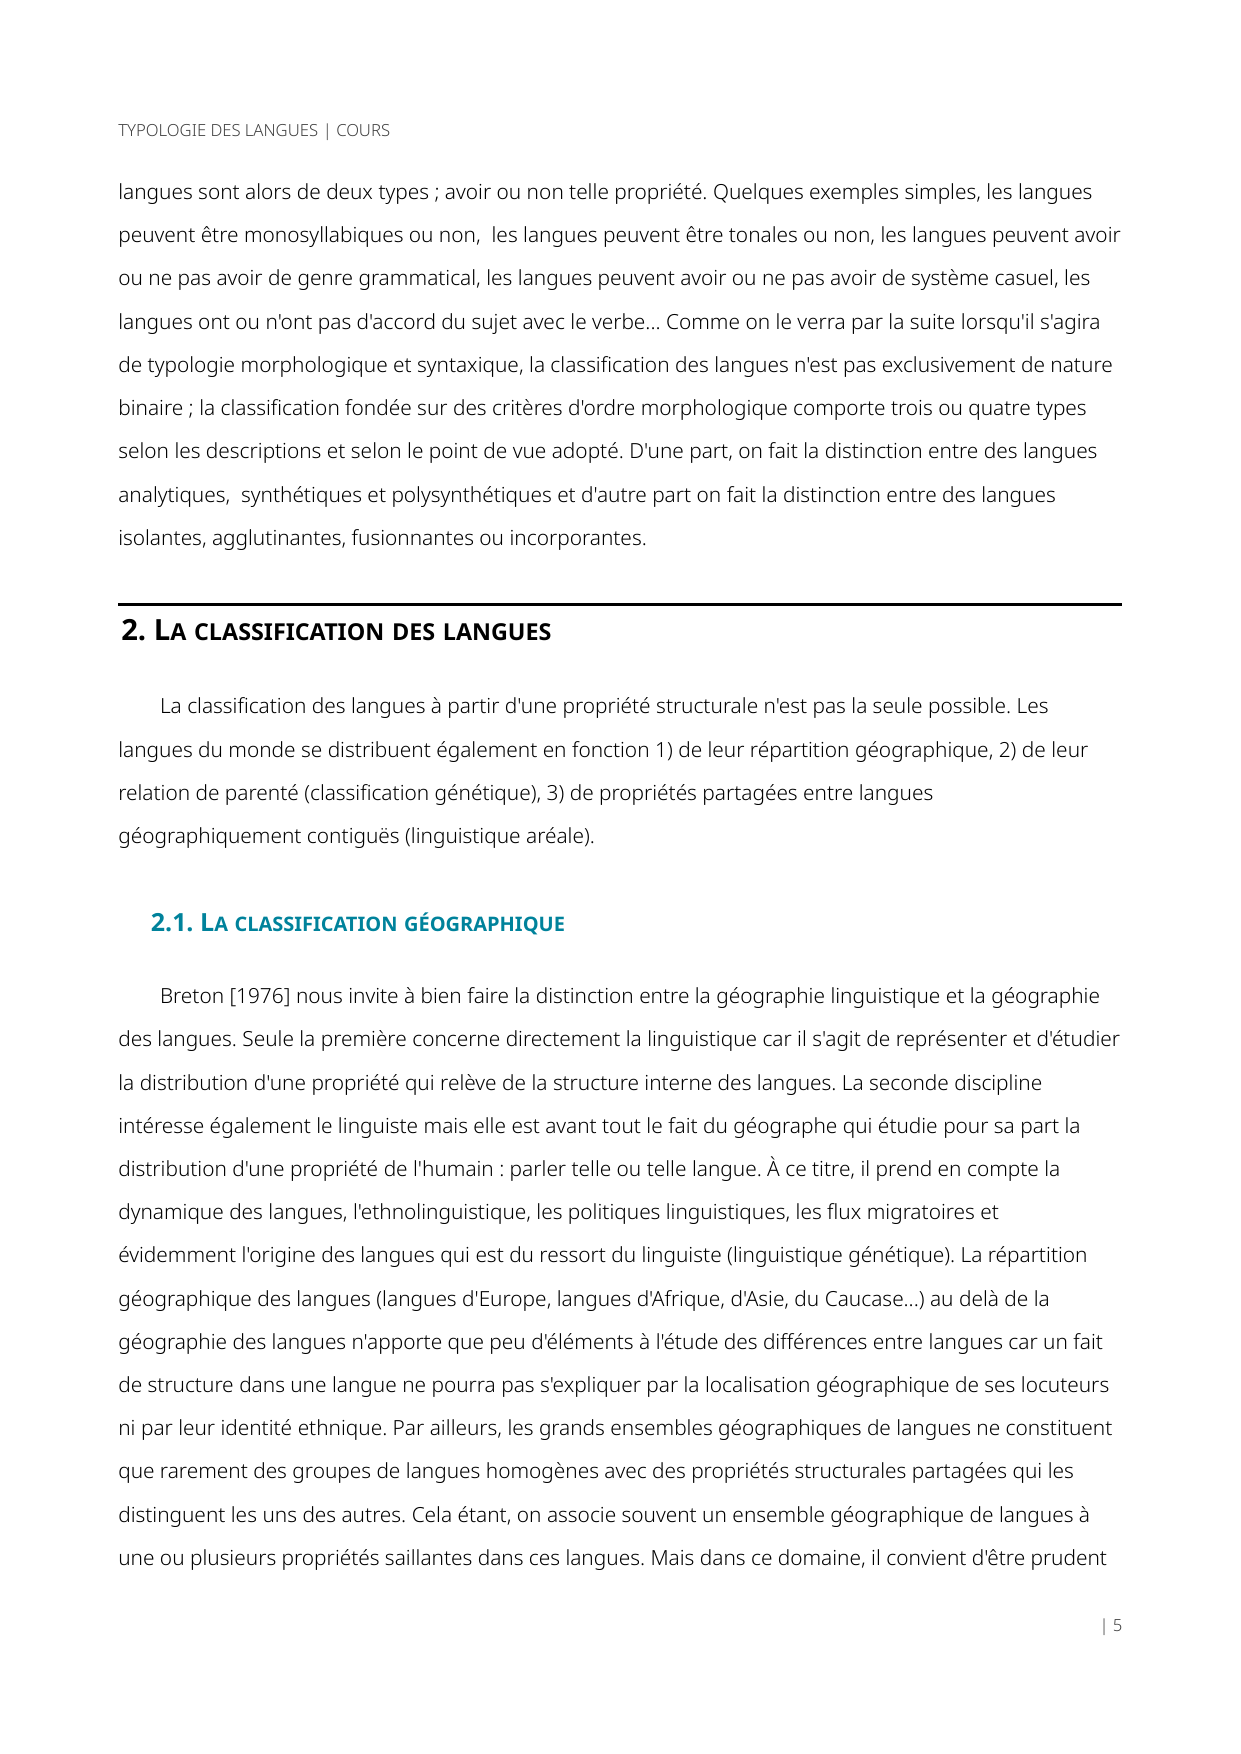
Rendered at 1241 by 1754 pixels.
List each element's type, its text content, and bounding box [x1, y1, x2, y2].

subtitle La classification des langues [118, 606, 1122, 652]
text La classification des langues à partir d'une propriété structurale n'est pas la seule possible. Les langues du monde se distribuent également en fonction 1) de leur répartition géographique, 2) de leur relation de parenté (classification génétique), 3) de propriétés partagées entre langues géographiquement contiguës (linguistique aréale). [118, 692, 1122, 850]
text langues sont alors de deux types ; avoir ou non telle propriété. Quelques exemples simples, les langues peuvent être monosyllabiques ou non, les langues peuvent être tonales ou non, les langues peuvent avoir ou ne pas avoir de genre grammatical, les langues peuvent avoir ou ne pas avoir de système casuel, les langues ont ou n'ont pas d'accord du sujet avec le verbe... Comme on le verra par la suite lorsqu'il s'agira de typologie morphologique et syntaxique, la classification des langues n'est pas exclusivement de nature binaire ; la classification fondée sur des critères d'ordre morphologique comporte trois ou quatre types selon les descriptions et selon le point de vue adopté. D'une part, on fait la distinction entre des langues analytiques, synthétiques et polysynthétiques et d'autre part on fait la distinction entre des langues isolantes, agglutinantes, fusionnantes ou incorporantes. [118, 177, 1122, 551]
subtitle La classification géographique [148, 902, 1093, 942]
text Breton [1976] nous invite à bien faire la distinction entre la géographie linguistique et la géographie des langues. Seule la première concerne directement la linguistique car il s'agit de représenter et d'étudier la distribution d'une propriété qui relève de la structure interne des langues. La seconde discipline intéresse également le linguiste mais elle est avant tout le fait du géographe qui étudie pour sa part la distribution d'une propriété de l'humain : parler telle ou telle langue. À ce titre, il prend en compte la dynamique des langues, l'ethnolinguistique, les politiques linguistiques, les flux migratoires et évidemment l'origine des langues qui est du ressort du linguiste (linguistique génétique). La répartition géographique des langues (langues d'Europe, langues d'Afrique, d'Asie, du Caucase...) au delà de la géographie des langues n'apporte que peu d'éléments à l'étude des différences entre langues car un fait de structure dans une langue ne pourra pas s'expliquer par la localisation géographique de ses locuteurs ni par leur identité ethnique. Par ailleurs, les grands ensembles géographiques de langues ne constituent que rarement des groupes de langues homogènes avec des propriétés structurales partagées qui les distinguent les uns des autres. Cela étant, on associe souvent un ensemble géographique de langues à une ou plusieurs propriétés saillantes dans ces langues. Mais dans ce domaine, il convient d'être prudent [118, 981, 1122, 1572]
